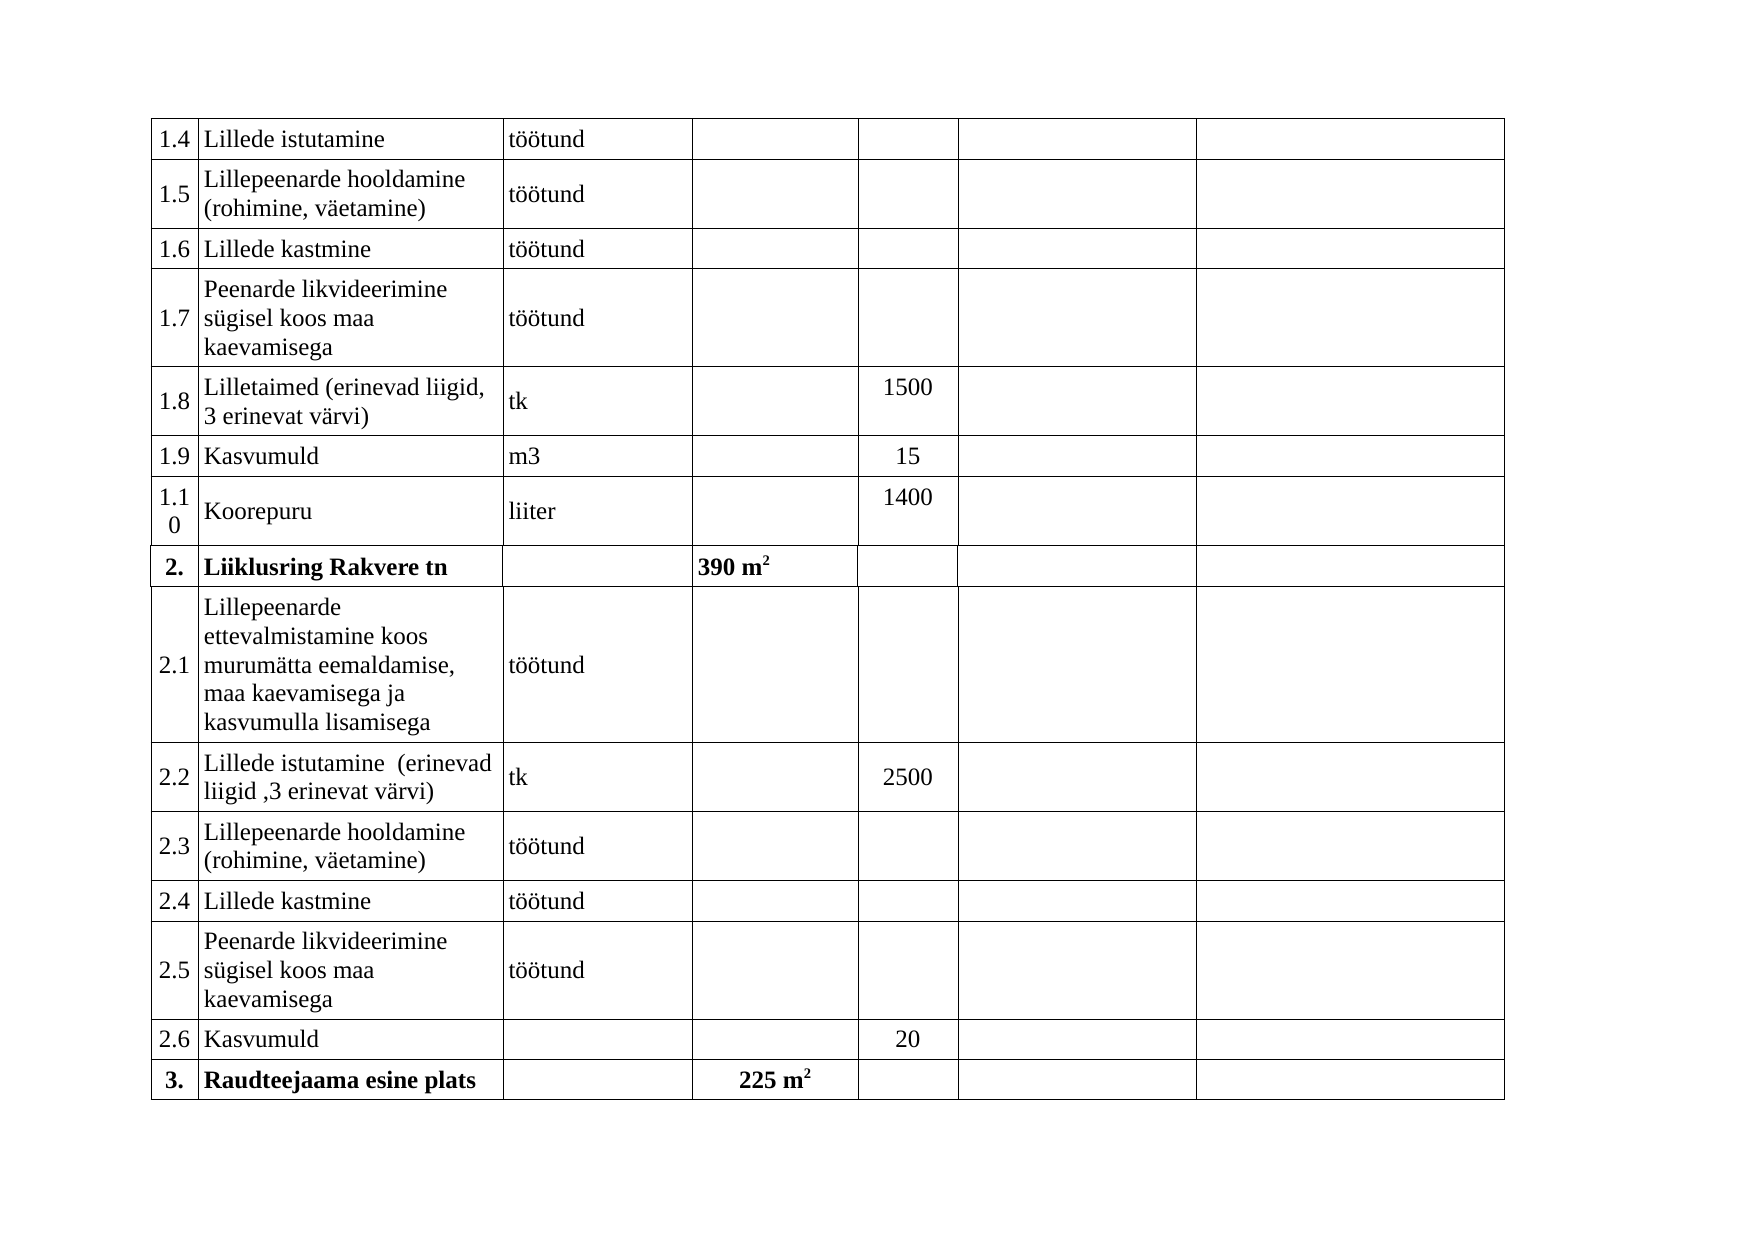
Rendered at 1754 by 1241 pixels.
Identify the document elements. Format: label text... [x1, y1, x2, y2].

table_cell [959, 812, 1196, 880]
table_cell 1.7 [152, 269, 198, 366]
table_cell [959, 367, 1196, 435]
table_cell [504, 1020, 692, 1059]
table_cell 225 m2 [693, 1060, 858, 1099]
table_cell 3. [152, 1060, 198, 1099]
table_cell Kasvumuld [199, 436, 503, 476]
table_cell [859, 922, 958, 1018]
table_cell Lilletaimed (erinevad liigid, 3 erinevat värvi) [199, 367, 503, 435]
table_cell [1197, 269, 1504, 366]
table_cell [959, 587, 1196, 742]
table_cell [693, 1020, 858, 1059]
table_cell 1500 [859, 367, 958, 435]
table_cell [693, 229, 858, 268]
table_cell [959, 922, 1196, 1018]
table_cell liiter [504, 477, 692, 545]
table_cell töötund [504, 119, 692, 158]
table_cell [859, 229, 958, 268]
table_cell Lillede istutamine [199, 119, 503, 158]
table_cell [959, 743, 1196, 811]
table_cell [693, 436, 858, 476]
table_cell [1197, 367, 1504, 435]
table_cell [859, 160, 958, 228]
table_cell töötund [504, 587, 692, 742]
table_cell töötund [504, 881, 692, 921]
table_cell Liiklusring Rakvere tn [199, 546, 502, 586]
table_cell töötund [504, 229, 692, 268]
table_cell Lillepeenarde ettevalmistamine koos murumätta eemaldamise, maa kaevamisega ja kasvumulla lisamisega [199, 587, 503, 742]
table_cell Peenarde likvideerimine sügisel koos maa kaevamisega [199, 922, 503, 1018]
table_cell 1.5 [152, 160, 198, 228]
table_cell [959, 269, 1196, 366]
table_cell [959, 881, 1196, 921]
table_cell 390 m2 [693, 546, 857, 586]
table_cell [1197, 477, 1504, 545]
table_cell [859, 587, 958, 742]
table_cell [959, 477, 1196, 545]
table_cell 1.10 [152, 477, 198, 545]
table_cell töötund [504, 812, 692, 880]
table_cell [504, 1060, 692, 1099]
table_cell [1197, 812, 1504, 880]
table_cell töötund [504, 922, 692, 1018]
table_cell Koorepuru [199, 477, 503, 545]
table_cell [693, 743, 858, 811]
table_cell [958, 546, 1196, 586]
table_cell [959, 229, 1196, 268]
table_cell 2.4 [152, 881, 198, 921]
table_cell [693, 881, 858, 921]
table_cell 2.2 [152, 743, 198, 811]
table_cell [693, 477, 858, 545]
table_cell Lillepeenarde hooldamine (rohimine, väetamine) [199, 160, 503, 228]
table_cell [693, 812, 858, 880]
table_cell [1197, 743, 1504, 811]
table_cell tk [504, 367, 692, 435]
table_cell Raudteejaama esine plats [199, 1060, 503, 1099]
table_cell [1197, 1020, 1504, 1059]
table_cell [859, 881, 958, 921]
table_cell 20 [859, 1020, 958, 1059]
table_cell [1197, 119, 1504, 158]
table_cell [959, 436, 1196, 476]
table_cell [693, 119, 858, 158]
table_cell [1197, 881, 1504, 921]
table_cell [858, 546, 957, 586]
table_cell [859, 1060, 958, 1099]
table_cell [1197, 1060, 1504, 1099]
table_cell Lillede kastmine [199, 881, 503, 921]
table_cell [1197, 922, 1504, 1018]
table_cell töötund [504, 160, 692, 228]
table_cell 15 [859, 436, 958, 476]
table_cell [859, 812, 958, 880]
table_cell 2. [151, 546, 198, 586]
table_cell 2.1 [152, 587, 198, 742]
table_cell Lillepeenarde hooldamine (rohimine, väetamine) [199, 812, 503, 880]
table_cell [693, 160, 858, 228]
table_cell 1.8 [152, 367, 198, 435]
table_cell 1.4 [152, 119, 198, 158]
table_cell Kasvumuld [199, 1020, 503, 1059]
table_cell [693, 587, 858, 742]
table_cell [859, 269, 958, 366]
table_cell [693, 269, 858, 366]
table_cell [959, 160, 1196, 228]
table_cell Peenarde likvideerimine sügisel koos maa kaevamisega [199, 269, 503, 366]
table_cell tk [504, 743, 692, 811]
table_cell 2.5 [152, 922, 198, 1018]
table_cell 2.3 [152, 812, 198, 880]
table_cell [1197, 436, 1504, 476]
table_cell 2.6 [152, 1020, 198, 1059]
table_cell Lillede istutamine (erinevad liigid ,3 erinevat värvi) [199, 743, 503, 811]
table_cell 1400 [859, 477, 958, 545]
table_cell [959, 1060, 1196, 1099]
table_cell [1197, 587, 1504, 742]
table_cell 2500 [859, 743, 958, 811]
table_cell Lillede kastmine [199, 229, 503, 268]
table_cell 1.6 [152, 229, 198, 268]
table_cell 1.9 [152, 436, 198, 476]
table_cell [959, 1020, 1196, 1059]
table_cell m3 [504, 436, 692, 476]
table_cell [503, 546, 692, 586]
table_cell [859, 119, 958, 158]
table_cell [1197, 160, 1504, 228]
table_cell [959, 119, 1196, 158]
table_cell [1197, 229, 1504, 268]
table_cell [1197, 546, 1504, 586]
table_cell töötund [504, 269, 692, 366]
table_cell [693, 367, 858, 435]
table_cell [693, 922, 858, 1018]
